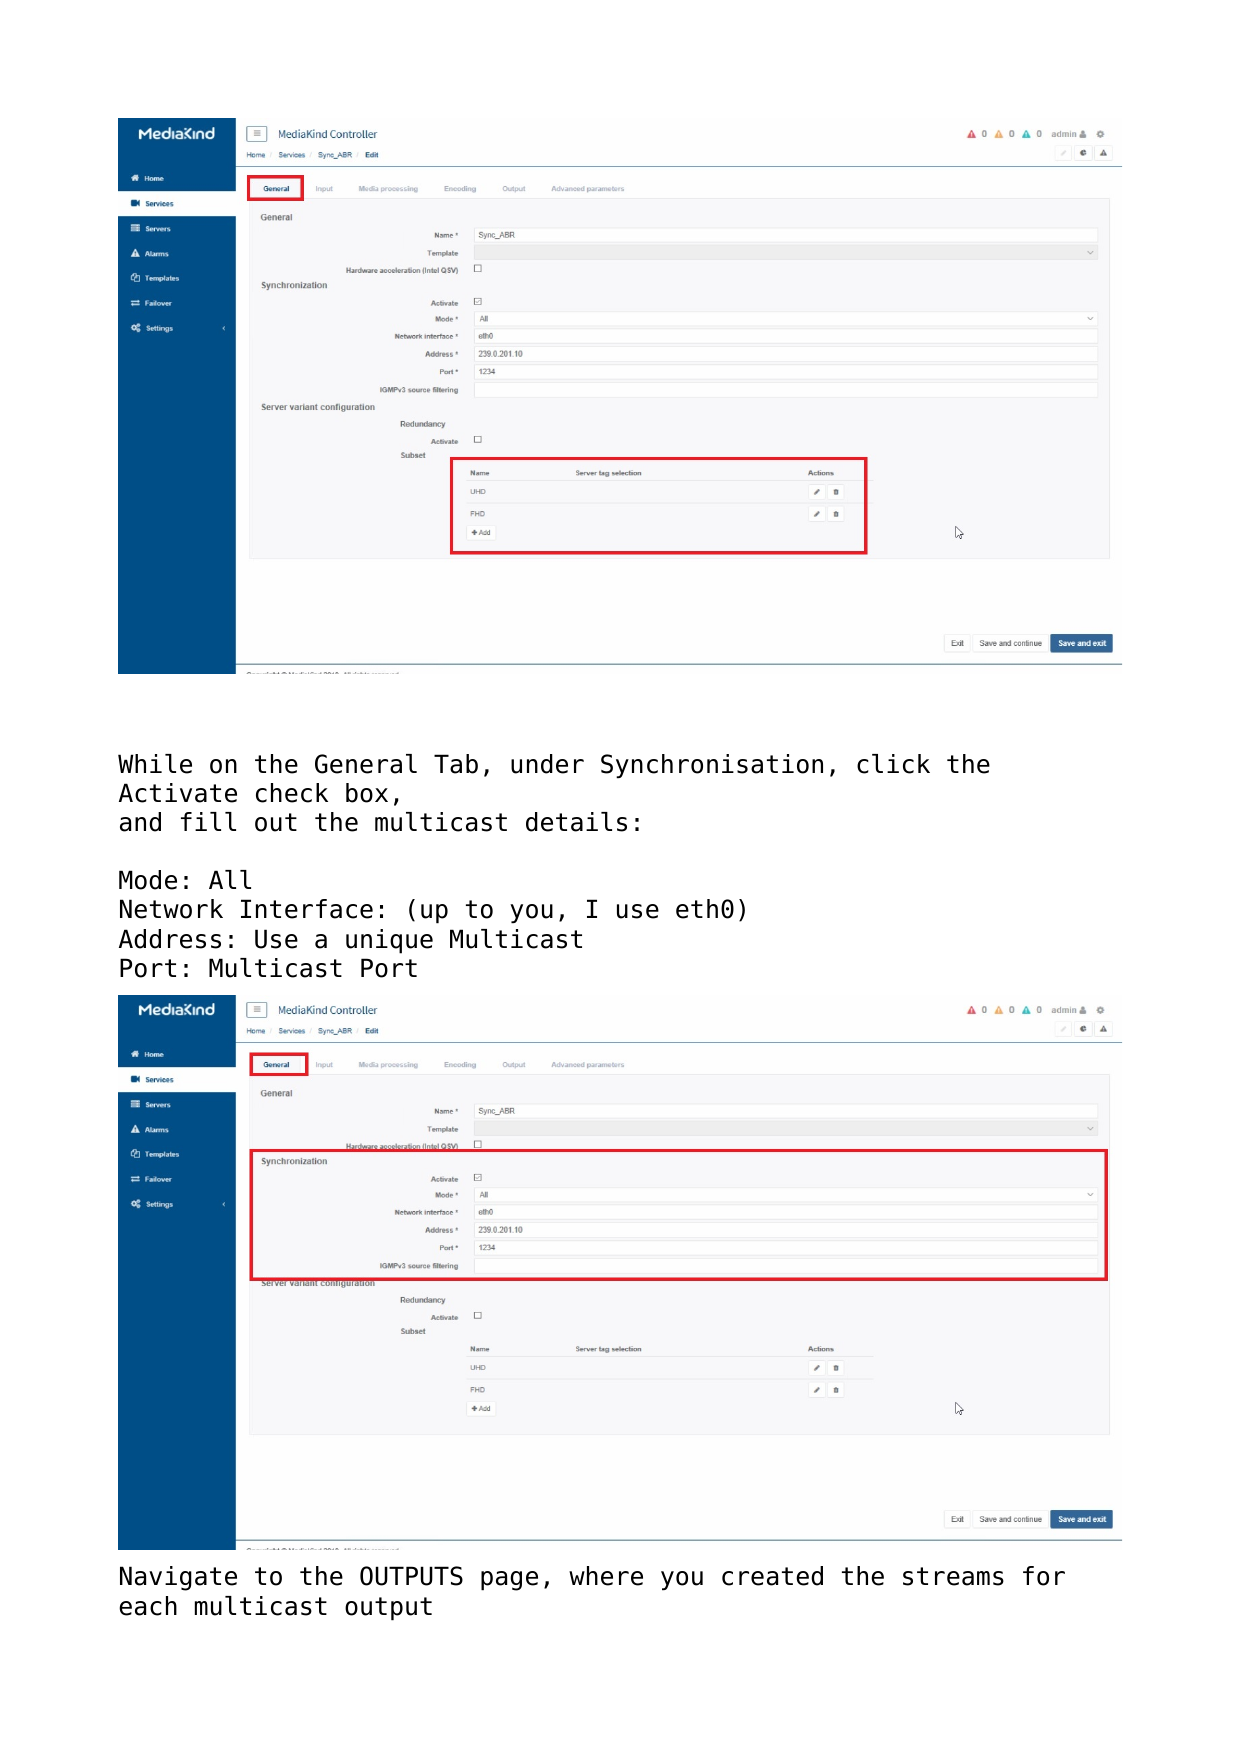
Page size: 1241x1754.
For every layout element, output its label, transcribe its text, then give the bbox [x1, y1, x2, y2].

picture [118, 118, 1123, 674]
text While on the General Tab, under Synchronisation, click the Activate check box, and fill out the multicast details: Mode: All Network Interface: (up to you, I use eth0) Address: Use a unique Multicast Port: Multicast Port [118, 750, 1122, 983]
picture [118, 995, 1123, 1550]
text Navigate to the OUTPUTS page, where you created the streams for each multicast output [118, 1562, 1122, 1621]
